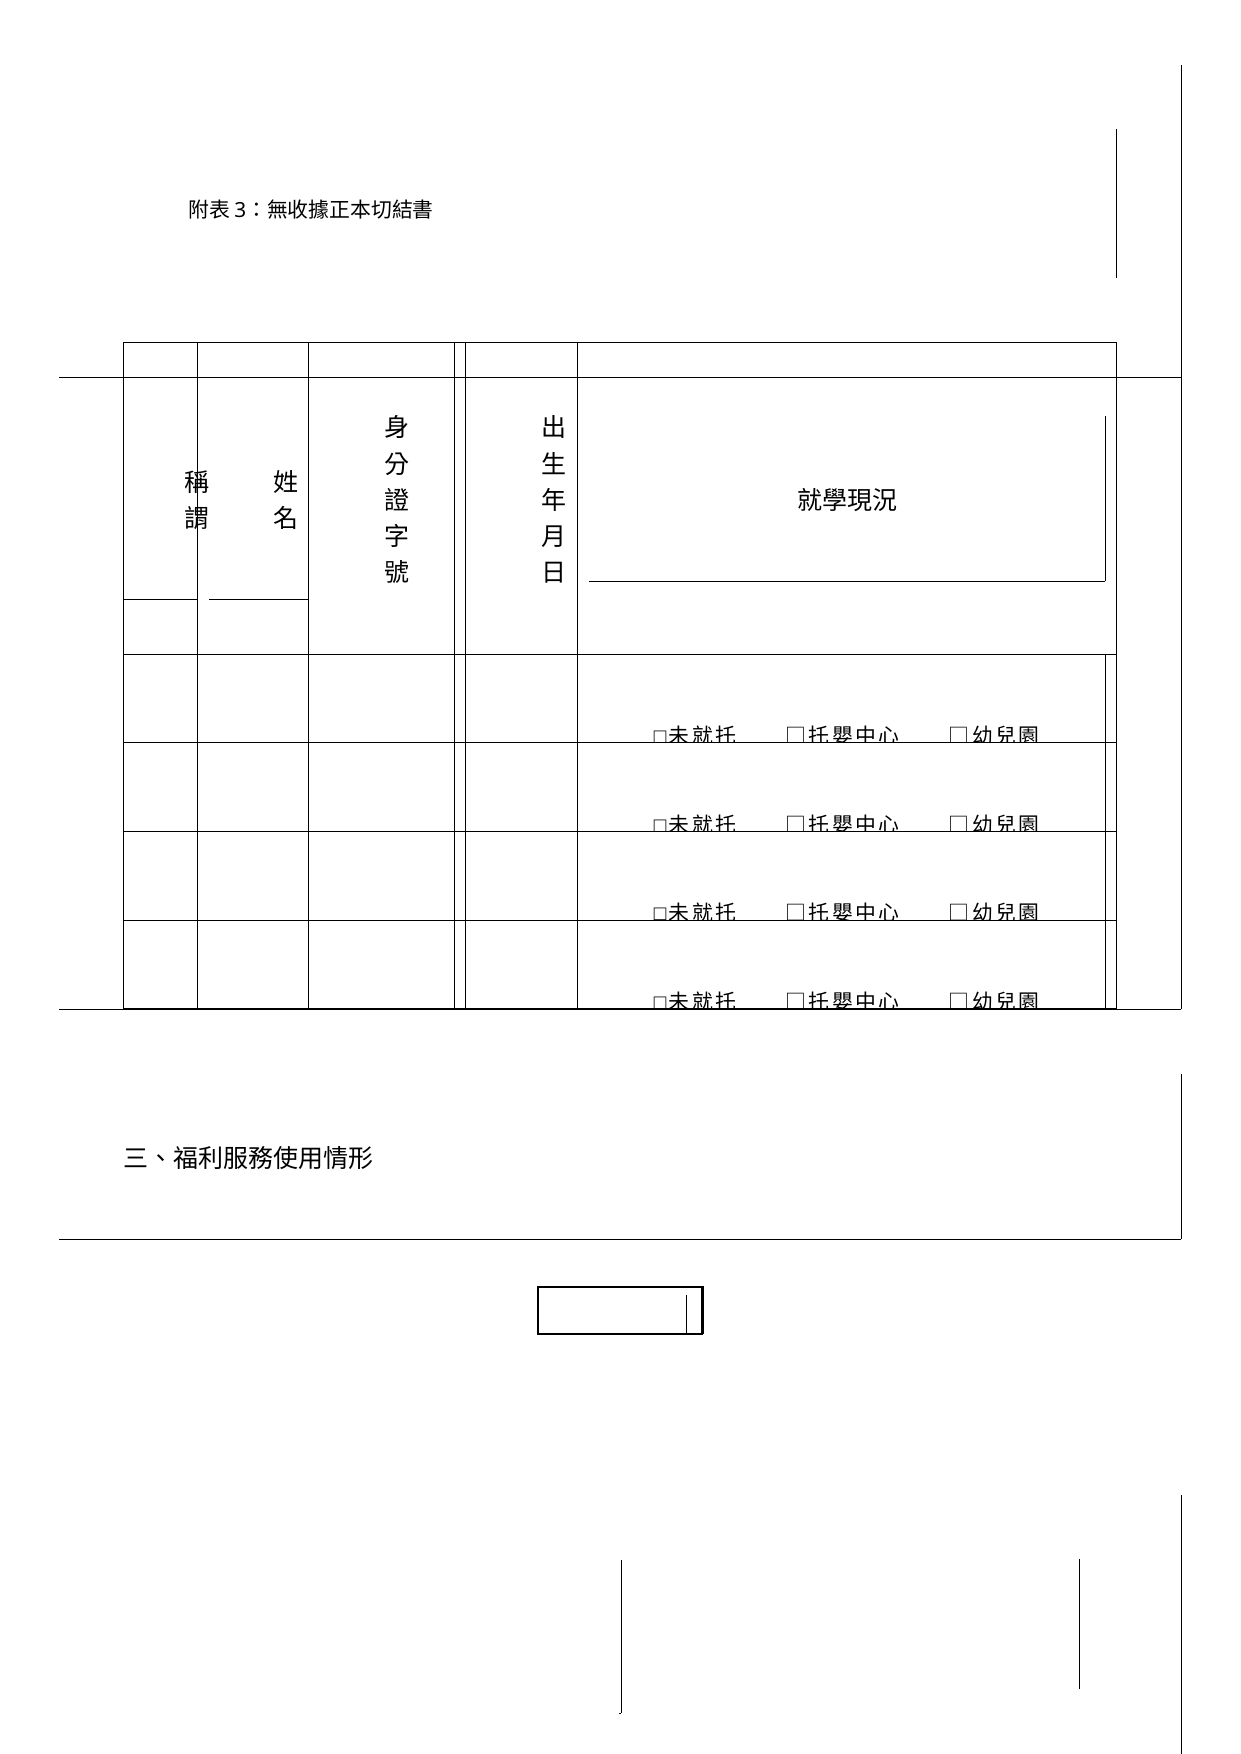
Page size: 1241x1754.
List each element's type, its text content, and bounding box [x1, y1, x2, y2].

table_cell [466, 655, 577, 742]
table_cell [124, 832, 197, 919]
table_cell [198, 921, 308, 1008]
table_cell [455, 921, 465, 1008]
table_cell [198, 655, 308, 742]
table_cell □未就托 □托嬰中心 □幼兒園 □居家式托育人員 □國小，年級：＿＿＿＿ □國中，年級：＿＿＿＿ □高中職，年級：＿＿＿＿ □其他 [578, 655, 1105, 742]
table_cell [455, 743, 465, 831]
table_cell □未就托 □托嬰中心 □幼兒園 □居家式托育人員 □國小，年級：＿＿＿＿ □國中，年級：＿＿＿＿ □高中職，年級：＿＿＿＿ □其他 [578, 921, 1105, 1008]
table_header 姓名 [198, 343, 308, 654]
table_header 就學現況 [578, 343, 1116, 654]
table_cell □未就托 □托嬰中心 □幼兒園 □居家式托育人員 □國小，年級：＿＿＿＿ □國中，年級：＿＿＿＿ □高中職，年級：＿＿＿＿ □其他 [578, 743, 1105, 831]
table_cell [466, 832, 577, 919]
table_cell [124, 655, 197, 742]
text 三、福利服務使用情形 [59, 1074, 1181, 1239]
table_cell [124, 743, 197, 831]
table_header 稱謂 [124, 600, 197, 654]
table_cell [466, 921, 577, 1008]
table_header [455, 343, 465, 654]
table_cell [455, 655, 465, 742]
table_cell [309, 743, 454, 831]
text 請翻背面 [554, 1295, 686, 1333]
table_header 身分證字號 [309, 343, 454, 654]
table_cell [466, 743, 577, 831]
table_cell [309, 655, 454, 742]
table_cell [455, 832, 465, 919]
table_header 稱謂 [124, 343, 197, 599]
text [539, 1288, 701, 1333]
table_cell [198, 832, 308, 919]
table_header 出生 年月日 [466, 343, 577, 654]
table_cell □未就托 □托嬰中心 □幼兒園 □居家式托育人員 □國小，年級：＿＿＿＿ □國中，年級：＿＿＿＿ □高中職，年級：＿＿＿＿ □其他 [578, 832, 1105, 919]
table_cell [198, 743, 308, 831]
table_cell [124, 921, 197, 1008]
table_cell [309, 921, 454, 1008]
table_cell [309, 832, 454, 919]
